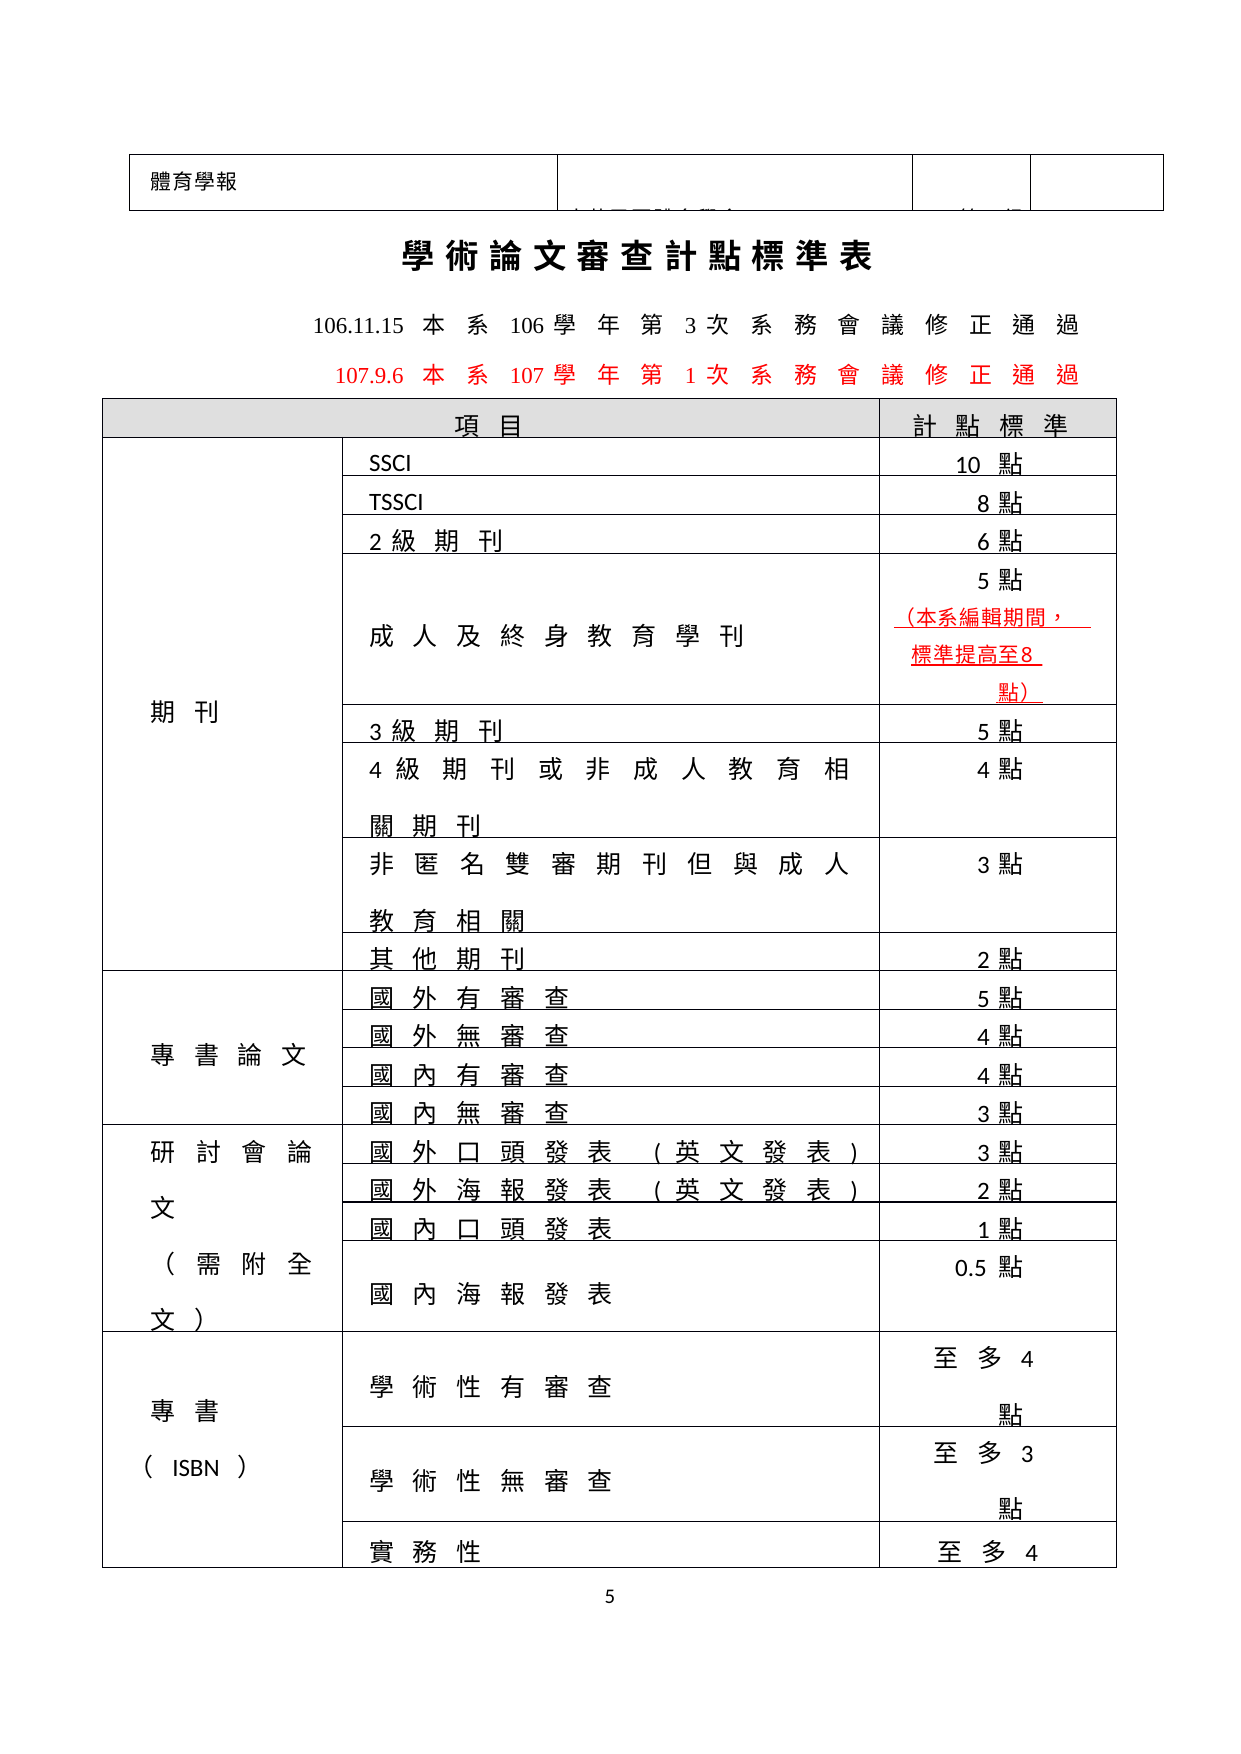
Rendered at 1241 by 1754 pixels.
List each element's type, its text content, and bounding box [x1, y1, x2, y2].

table_header 項目 [103, 399, 879, 437]
table_cell 國外海報發表 (英文發表) [343, 1164, 879, 1201]
table_cell 國內海報發表 [343, 1241, 879, 1331]
table_header 計點標準 [880, 399, 1116, 437]
table_cell 非匿名雙審期刊但與成人教育相關 [343, 838, 879, 932]
table_cell 4級期刊或非成人教育相關期刊 [343, 743, 879, 837]
table_cell 專書論文 [103, 971, 342, 1124]
table_cell 2級期刊 [343, 515, 879, 552]
table_cell 1點 [880, 1203, 1116, 1240]
table_cell 體育學報 Physical Education Journal [130, 155, 557, 210]
table_cell 4點 [880, 1048, 1116, 1086]
table_cell 3點 [880, 1125, 1116, 1163]
table_cell 國內無審查 [343, 1087, 879, 1124]
table_cell SSCI [343, 438, 879, 475]
table_cell 專書（ISBN） [103, 1332, 342, 1567]
table_cell 6點 [880, 515, 1116, 552]
table_cell 10點 [880, 438, 1116, 475]
table_cell TSSCI [343, 476, 879, 514]
table_cell 第一級 [913, 155, 1030, 210]
text 107.9.6 本系107學年第1次系務會議修正通過 [85, 348, 1100, 386]
table_cell 2點 [880, 1164, 1116, 1201]
table_cell 2點 [880, 933, 1116, 970]
text 學術論文審查計點標準表 [134, 211, 1134, 286]
table_cell 其他期刊 [343, 933, 879, 970]
table_cell 中華民國體育學會 [558, 155, 912, 210]
table_cell 學術性無審查 [343, 1427, 879, 1521]
table_cell 5點 [880, 705, 1116, 742]
table_cell 國內有審查 [343, 1048, 879, 1086]
table_cell 研討會論文 （需附全文） [103, 1125, 342, 1331]
table_cell 成人及終身教育學刊 [343, 554, 879, 703]
table_cell 國外有審查 [343, 971, 879, 1009]
table_cell 8點 [880, 476, 1116, 514]
table_cell 學術性有審查 [343, 1332, 879, 1426]
table_cell 期刊 [103, 438, 342, 970]
text 106.11.15 本系106學年第3次系務會議修正通過 [85, 298, 1100, 336]
table_cell 5點 （本系編輯期間， 標準提高至8點） [880, 554, 1116, 703]
table_cell 3級期刊 [343, 705, 879, 742]
table_cell 3點 [880, 1087, 1116, 1124]
table_cell 4點 [880, 743, 1116, 837]
table_cell 國內口頭發表 [343, 1203, 879, 1240]
table_cell 國外口頭發表 (英文發表) [343, 1125, 879, 1163]
table_cell TSSCI [1031, 155, 1163, 210]
table_cell 至多4 [880, 1522, 1116, 1567]
table_cell 至多4點 [880, 1332, 1116, 1426]
table_cell 5點 [880, 971, 1116, 1009]
table_cell 國外無審查 [343, 1010, 879, 1047]
table_cell 至多3點 [880, 1427, 1116, 1521]
table_cell 3點 [880, 838, 1116, 932]
table_cell 實務性 [343, 1522, 879, 1567]
table_cell 4點 [880, 1010, 1116, 1047]
table_cell 0.5點 [880, 1241, 1116, 1331]
